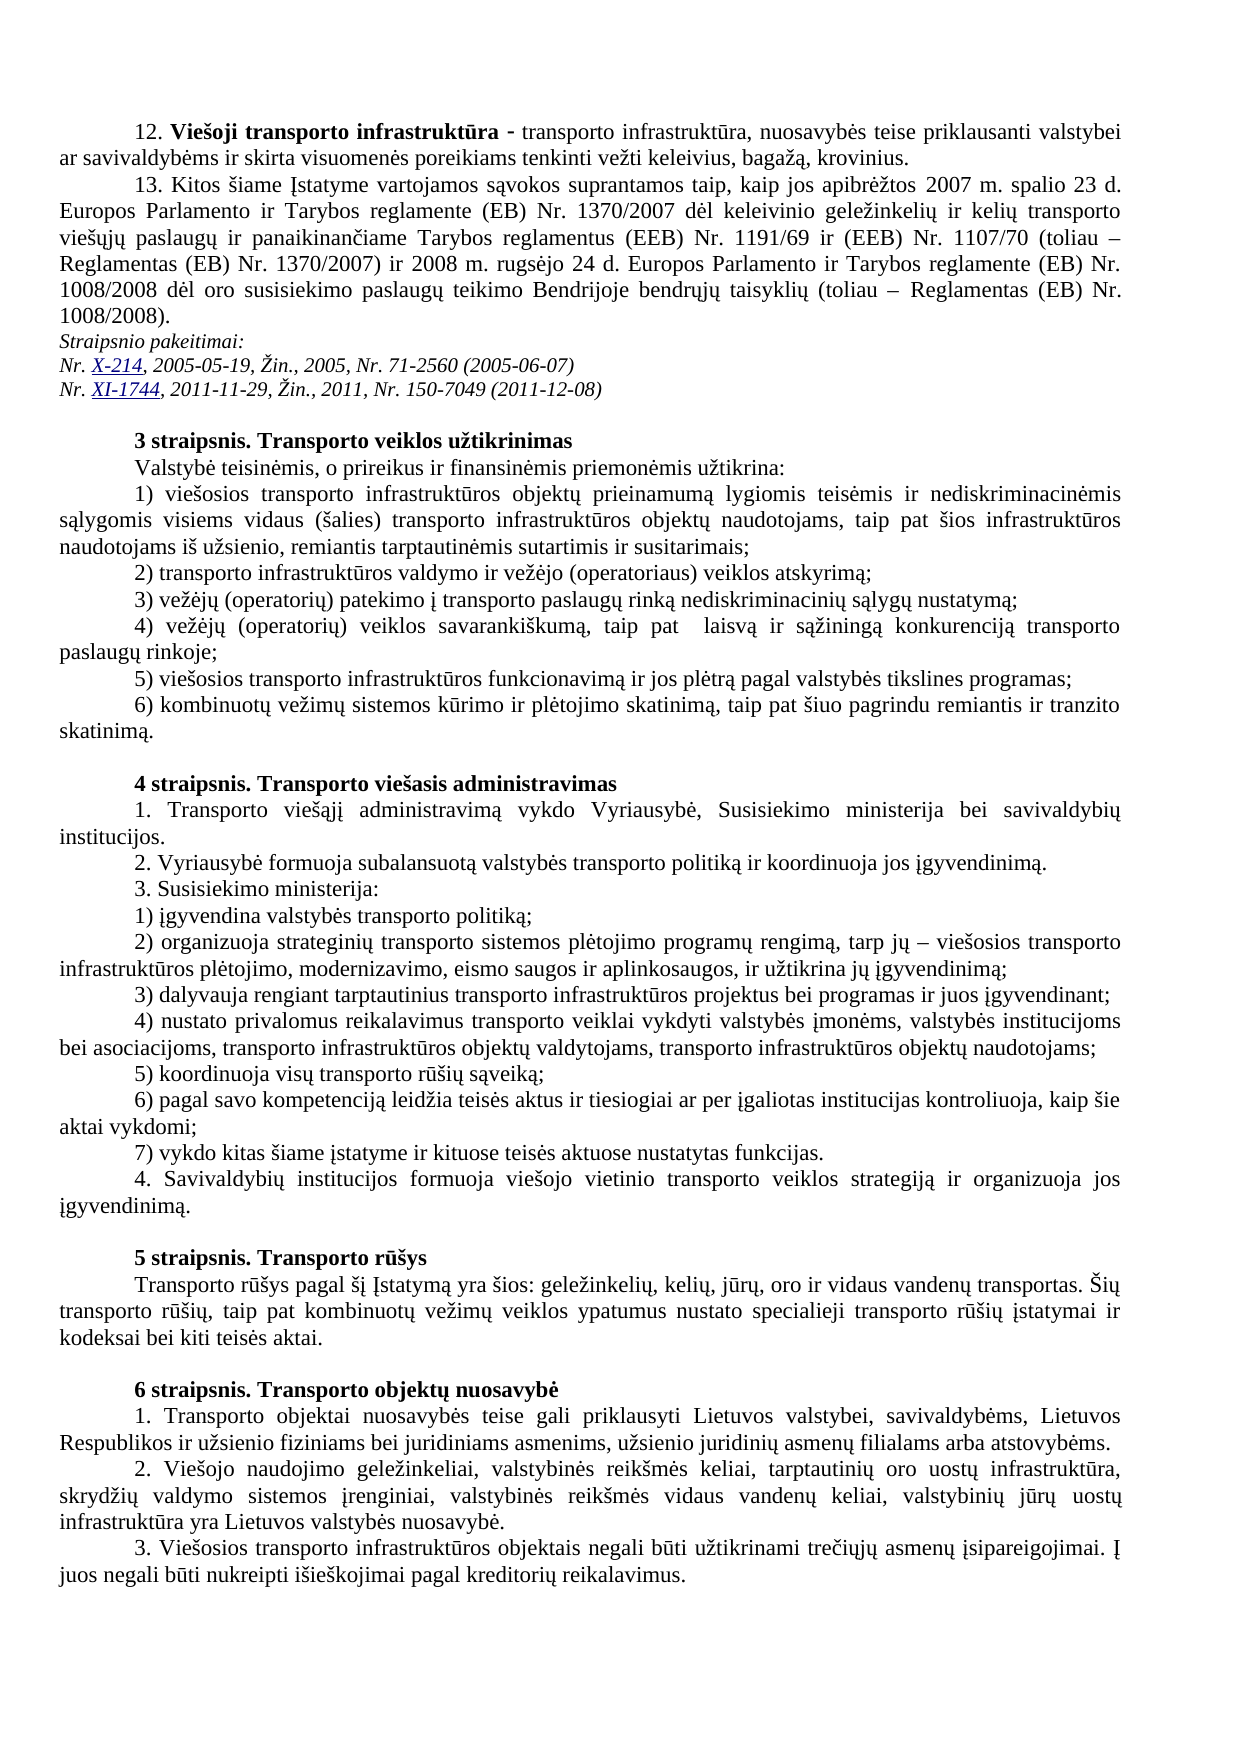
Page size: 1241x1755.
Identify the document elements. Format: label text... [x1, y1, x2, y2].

text 2. Vyriausybė formuoja subalansuotą valstybės transporto politiką ir koordinuoja jos įgyvendinimą. [59, 849, 1122, 876]
text 2. Viešojo naudojimo geležinkeliai, valstybinės reikšmės keliai, tarptautinių oro uostų infrastruktūra, skrydžių valdymo sistemos įrenginiai, valstybinės reikšmės vidaus vandenų keliai, valstybinių jūrų uostų infrastruktūra yra Lietuvos valstybės nuosavybė. [59, 1455, 1122, 1534]
text 4 straipsnis. Transporto viešasis administravimas [59, 770, 1122, 796]
text 6) pagal savo kompetenciją leidžia teisės aktus ir tiesiogiai ar per įgaliotas institucijas kontroliuoja, kaip šie aktai vykdomi; [59, 1086, 1122, 1139]
text 3. Susisiekimo ministerija: [59, 876, 1122, 902]
text 1. Transporto viešąjį administravimą vykdo Vyriausybė, Susisiekimo ministerija bei savivaldybių institucijos. [59, 796, 1122, 849]
text 6) kombinuotų vežimų sistemos kūrimo ir plėtojimo skatinimą, taip pat šiuo pagrindu remiantis ir tranzito skatinimą. [59, 691, 1122, 744]
text 5) viešosios transporto infrastruktūros funkcionavimą ir jos plėtrą pagal valstybės tikslines programas; [59, 665, 1122, 691]
text Nr. X-214, 2005-05-19, Žin., 2005, Nr. 71-2560 (2005-06-07) [59, 353, 1122, 377]
text 3) vežėjų (operatorių) patekimo į transporto paslaugų rinką nediskriminacinių sąlygų nustatymą; [59, 586, 1122, 612]
text Transporto rūšys pagal šį Įstatymą yra šios: geležinkelių, kelių, jūrų, oro ir vidaus vandenų transportas. Šių transporto rūšių, taip pat kombinuotų vežimų veiklos ypatumus nustato specialieji transporto rūšių įstatymai ir kodeksai bei kiti teisės aktai. [59, 1271, 1122, 1350]
text 3 straipsnis. Transporto veiklos užtikrinimas [59, 427, 1122, 454]
text 4) nustato privalomus reikalavimus transporto veiklai vykdyti valstybės įmonėms, valstybės institucijoms bei asociacijoms, transporto infrastruktūros objektų valdytojams, transporto infrastruktūros objektų naudotojams; [59, 1007, 1122, 1060]
text 1. Transporto objektai nuosavybės teise gali priklausyti Lietuvos valstybei, savivaldybėms, Lietuvos Respublikos ir užsienio fiziniams bei juridiniams asmenims, užsienio juridinių asmenų filialams arba atstovybėms. [59, 1403, 1122, 1455]
text 5 straipsnis. Transporto rūšys [59, 1244, 1122, 1271]
text 3) dalyvauja rengiant tarptautinius transporto infrastruktūros projektus bei programas ir juos įgyvendinant; [59, 981, 1122, 1007]
text 12. Viešoji transporto infrastruktūra  transporto infrastruktūra, nuosavybės teise priklausanti valstybei ar savivaldybėms ir skirta visuomenės poreikiams tenkinti vežti keleivius, bagažą, krovinius. [59, 118, 1122, 171]
text 2) transporto infrastruktūros valdymo ir vežėjo (operatoriaus) veiklos atskyrimą; [59, 559, 1122, 586]
text 1) įgyvendina valstybės transporto politiką; [59, 902, 1122, 928]
text Valstybė teisinėmis, o prireikus ir finansinėmis priemonėmis užtikrina: [59, 454, 1122, 480]
text 6 straipsnis. Transporto objektų nuosavybė [59, 1376, 1122, 1403]
text Straipsnio pakeitimai: [59, 329, 1122, 353]
text 2) organizuoja strateginių transporto sistemos plėtojimo programų rengimą, tarp jų – viešosios transporto infrastruktūros plėtojimo, modernizavimo, eismo saugos ir aplinkosaugos, ir užtikrina jų įgyvendinimą; [59, 928, 1122, 981]
text 4. Savivaldybių institucijos formuoja viešojo vietinio transporto veiklos strategiją ir organizuoja jos įgyvendinimą. [59, 1165, 1122, 1218]
text 13. Kitos šiame Įstatyme vartojamos sąvokos suprantamos taip, kaip jos apibrėžtos 2007 m. spalio 23 d. Europos Parlamento ir Tarybos reglamente (EB) Nr. 1370/2007 dėl keleivinio geležinkelių ir kelių transporto viešųjų paslaugų ir panaikinančiame Tarybos reglamentus (EEB) Nr. 1191/69 ir (EEB) Nr. 1107/70 (toliau – Reglamentas (EB) Nr. 1370/2007) ir 2008 m. rugsėjo 24 d. Europos Parlamento ir Tarybos reglamente (EB) Nr. 1008/2008 dėl oro susisiekimo paslaugų teikimo Bendrijoje bendrųjų taisyklių (toliau – Reglamentas (EB) Nr. 1008/2008). [59, 171, 1122, 329]
text 7) vykdo kitas šiame įstatyme ir kituose teisės aktuose nustatytas funkcijas. [59, 1139, 1122, 1165]
text 3. Viešosios transporto infrastruktūros objektais negali būti užtikrinami trečiųjų asmenų įsipareigojimai. Į juos negali būti nukreipti išieškojimai pagal kreditorių reikalavimus. [59, 1534, 1122, 1587]
text 1) viešosios transporto infrastruktūros objektų prieinamumą lygiomis teisėmis ir nediskriminacinėmis sąlygomis visiems vidaus (šalies) transporto infrastruktūros objektų naudotojams, taip pat šios infrastruktūros naudotojams iš užsienio, remiantis tarptautinėmis sutartimis ir susitarimais; [59, 480, 1122, 559]
text 4) vežėjų (operatorių) veiklos savarankiškumą, taip pat laisvą ir sąžiningą konkurenciją transporto paslaugų rinkoje; [59, 612, 1122, 665]
text 5) koordinuoja visų transporto rūšių sąveiką; [59, 1060, 1122, 1086]
text Nr. XI-1744, 2011-11-29, Žin., 2011, Nr. 150-7049 (2011-12-08) [59, 377, 1122, 401]
